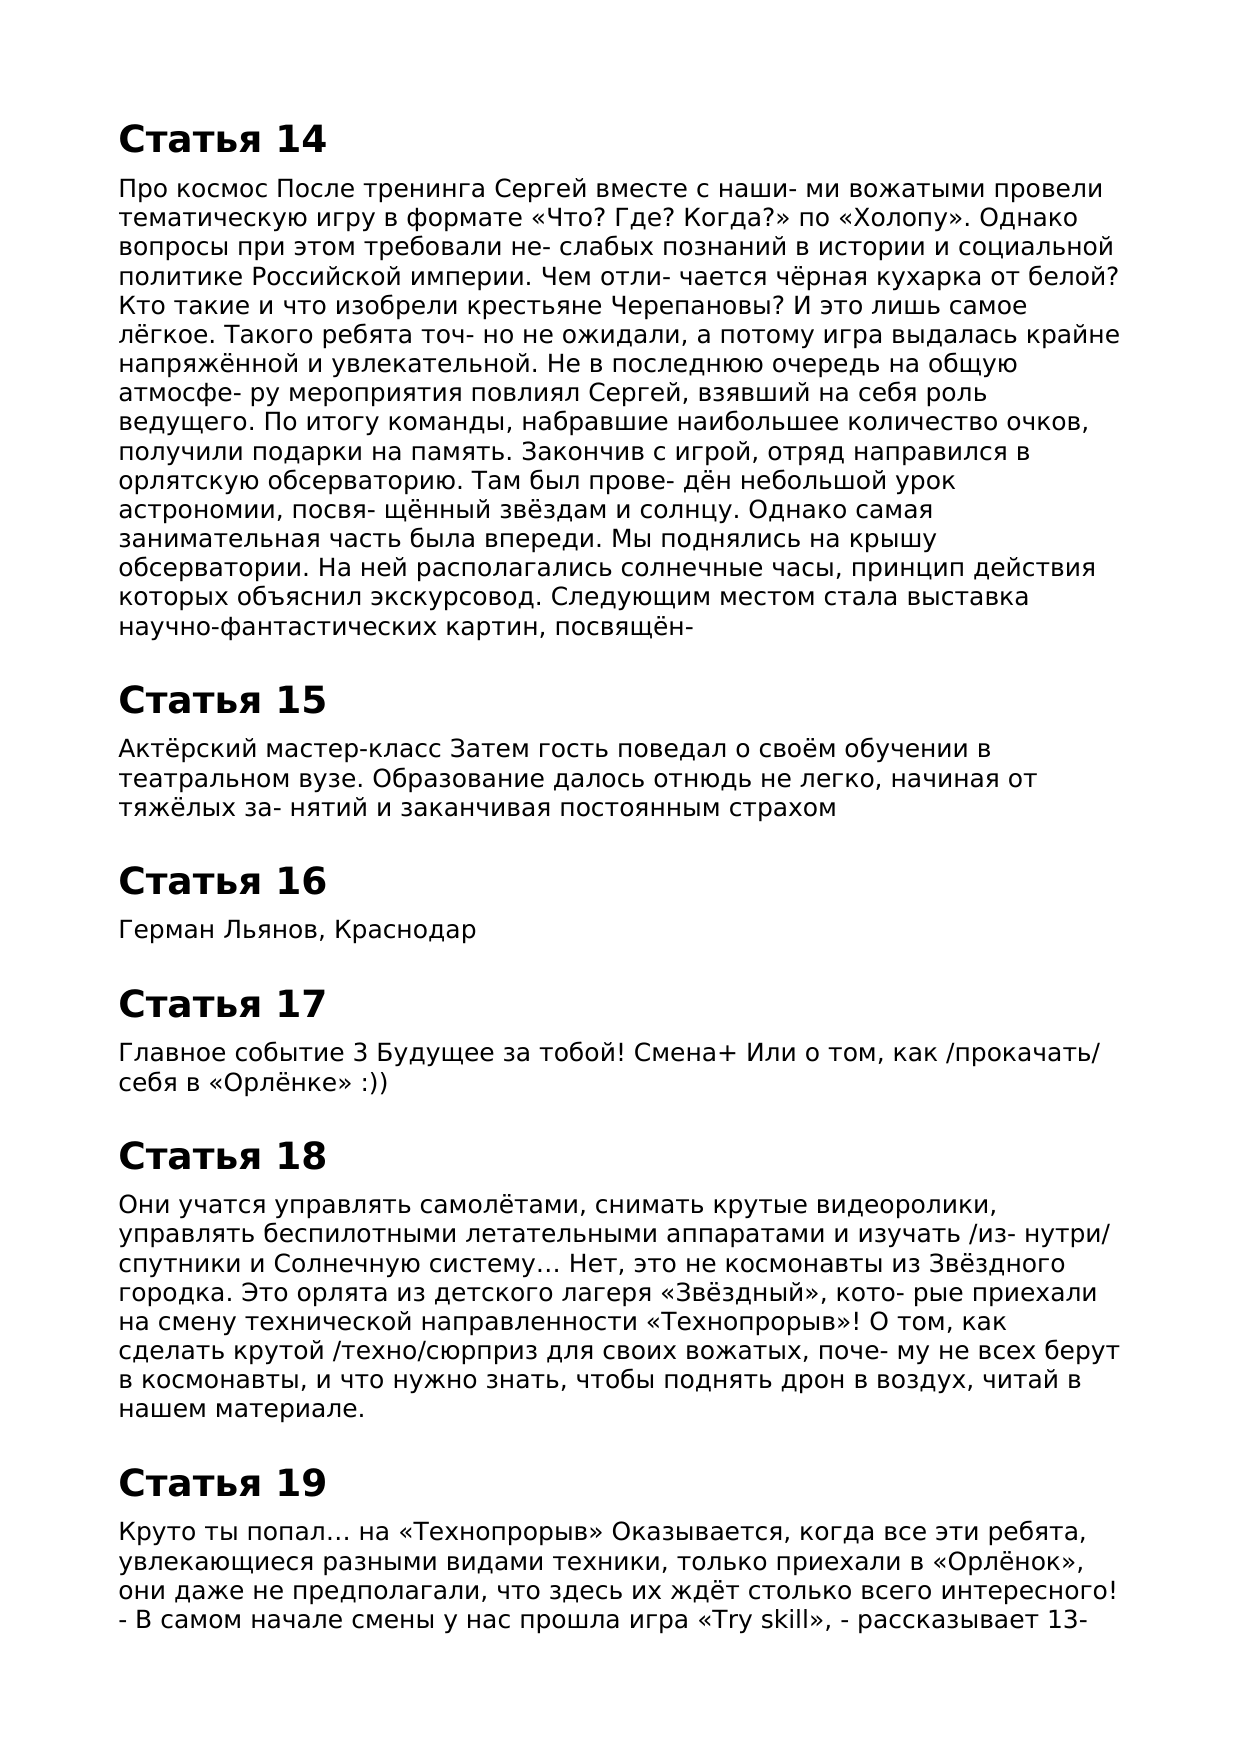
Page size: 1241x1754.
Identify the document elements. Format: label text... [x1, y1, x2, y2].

text Они учатся управлять самолётами, снимать крутые видеоролики, управлять беспилотными летательными аппаратами и изучать /из- нутри/ спутники и Солнечную систему… Нет, это не космонавты из Звёздного городка. Это орлята из детского лагеря «Звёздный», кото- рые приехали на смену технической направленности «Технопрорыв»! О том, как сделать крутой /техно/сюрприз для своих вожатых, поче- му не всех берут в космонавты, и что нужно знать, чтобы поднять дрон в воздух, читай в нашем материале. [118, 1191, 1122, 1424]
subtitle Статья 14 [118, 118, 1122, 162]
text Герман Льянов, Краснодар [118, 916, 1122, 945]
text Актёрский мастер-класс Затем гость поведал о своём обучении в театральном вузе. Образование далось отнюдь не легко, начиная от тяжёлых за- нятий и заканчивая постоянным страхом [118, 734, 1122, 822]
subtitle Статья 16 [118, 859, 1122, 903]
text Про космос После тренинга Сергей вместе с наши- ми вожатыми провели тематическую игру в формате «Что? Где? Когда?» по «Холопу». Однако вопросы при этом требовали не- слабых познаний в истории и социальной политике Российской империи. Чем отли- чается чёрная кухарка от белой? Кто такие и что изобрели крестьяне Черепановы? И это лишь самое лёгкое. Такого ребята точ- но не ожидали, а потому игра выдалась крайне напряжённой и увлекательной. Не в последнюю очередь на общую атмосфе- ру мероприятия повлиял Сергей, взявший на себя роль ведущего. По итогу команды, набравшие наибольшее количество очков, получили подарки на память. Закончив с игрой, отряд направился в орлятскую обсерваторию. Там был прове- дён небольшой урок астрономии, посвя- щённый звёздам и солнцу. Однако самая занимательная часть была впереди. Мы поднялись на крышу обсерватории. На ней располагались солнечные часы, принцип действия которых объяснил экскурсовод. Следующим местом стала выставка научно-фантастических картин, посвящён- [118, 174, 1122, 641]
text Главное событие 3 Будущее за тобой! Смена+ Или о том, как /прокачать/ себя в «Орлёнке» :)) [118, 1038, 1122, 1097]
subtitle Статья 17 [118, 982, 1122, 1026]
text Круто ты попал… на «Технопрорыв» Оказывается, когда все эти ребята, увлекающиеся разными видами техники, только приехали в «Орлёнок», они даже не предполагали, что здесь их ждёт столько всего интересного! - В самом начале смены у нас прошла игра «Try skill», - рассказывает 13- [118, 1517, 1122, 1634]
subtitle Статья 15 [118, 678, 1122, 722]
subtitle Статья 19 [118, 1461, 1122, 1505]
subtitle Статья 18 [118, 1134, 1122, 1178]
